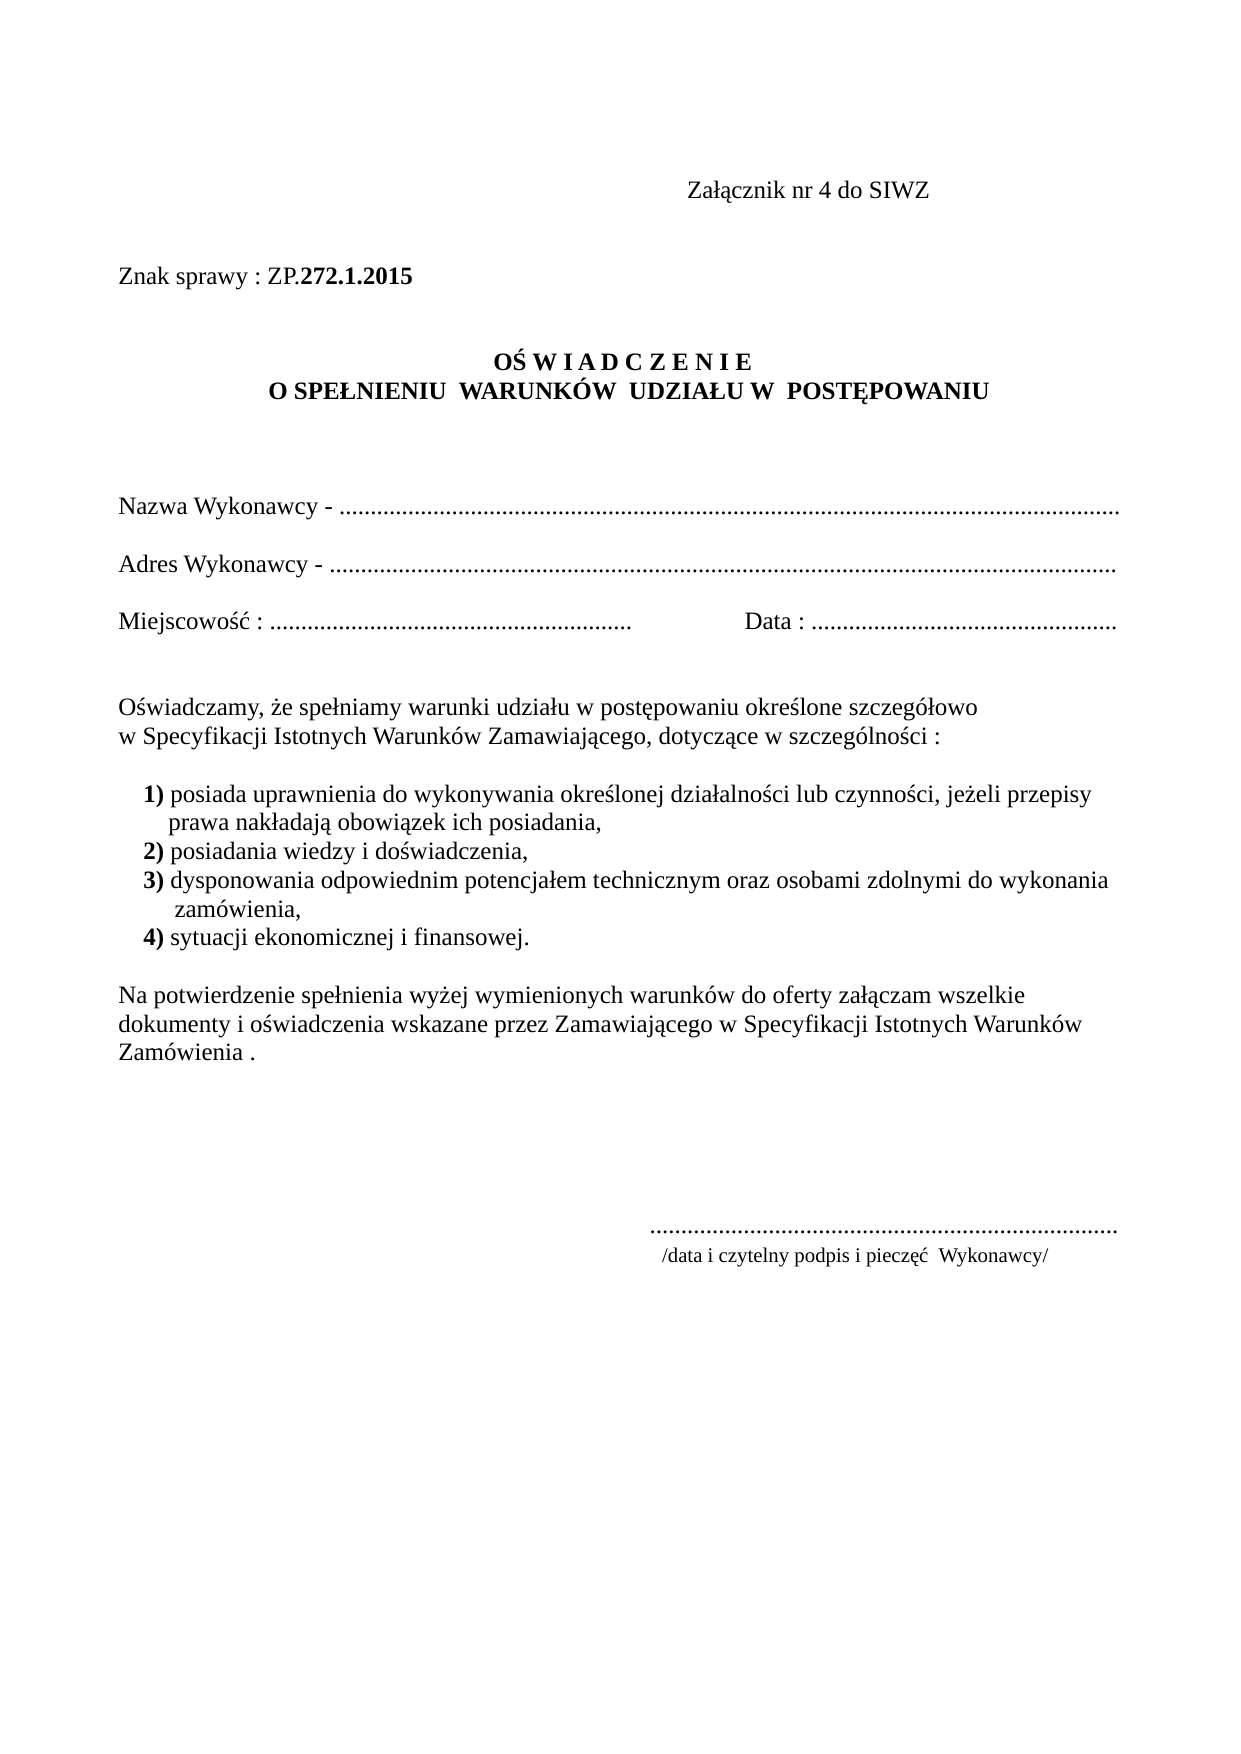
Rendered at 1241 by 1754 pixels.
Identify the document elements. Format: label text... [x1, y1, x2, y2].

text O SPEŁNIENIU WARUNKÓW UDZIAŁU W POSTĘPOWANIU [118, 376, 1122, 405]
text prawa nakładają obowiązek ich posiadania, [118, 807, 1122, 836]
text Oświadczamy, że spełniamy warunki udziału w postępowaniu określone szczegółowo [118, 692, 1122, 721]
text 2) posiadania wiedzy i doświadczenia, [118, 836, 1122, 865]
text zamówienia, [118, 894, 1122, 922]
text Na potwierdzenie spełnienia wyżej wymienionych warunków do oferty załączam wszelkie dokumenty i oświadczenia wskazane przez Zamawiającego w Specyfikacji Istotnych Warunków Zamówienia . [118, 980, 1122, 1066]
text 4) sytuacji ekonomicznej i finansowej. [118, 922, 1122, 951]
text ........................................................................... [118, 1210, 1122, 1239]
text w Specyfikacji Istotnych Warunków Zamawiającego, dotyczące w szczególności : [118, 721, 1122, 750]
text Adres Wykonawcy - .............................................................................................................................. [118, 549, 1122, 577]
text Znak sprawy : ZP.272.1.2015 [118, 261, 1122, 290]
text 3) dysponowania odpowiednim potencjałem technicznym oraz osobami zdolnymi do wykonania [118, 865, 1122, 894]
text OŚ W I A D C Z E N I E [118, 347, 1122, 376]
text Załącznik nr 4 do SIWZ [118, 175, 1122, 204]
text 1) posiada uprawnienia do wykonywania określonej działalności lub czynności, jeżeli przepisy [118, 779, 1122, 807]
text /data i czytelny podpis i pieczęć Wykonawcy/ [118, 1239, 1122, 1267]
text Miejscowość : .......................................................... Data : ................................................. [118, 606, 1122, 635]
text Nazwa Wykonawcy - ............................................................................................................................. [118, 491, 1122, 520]
